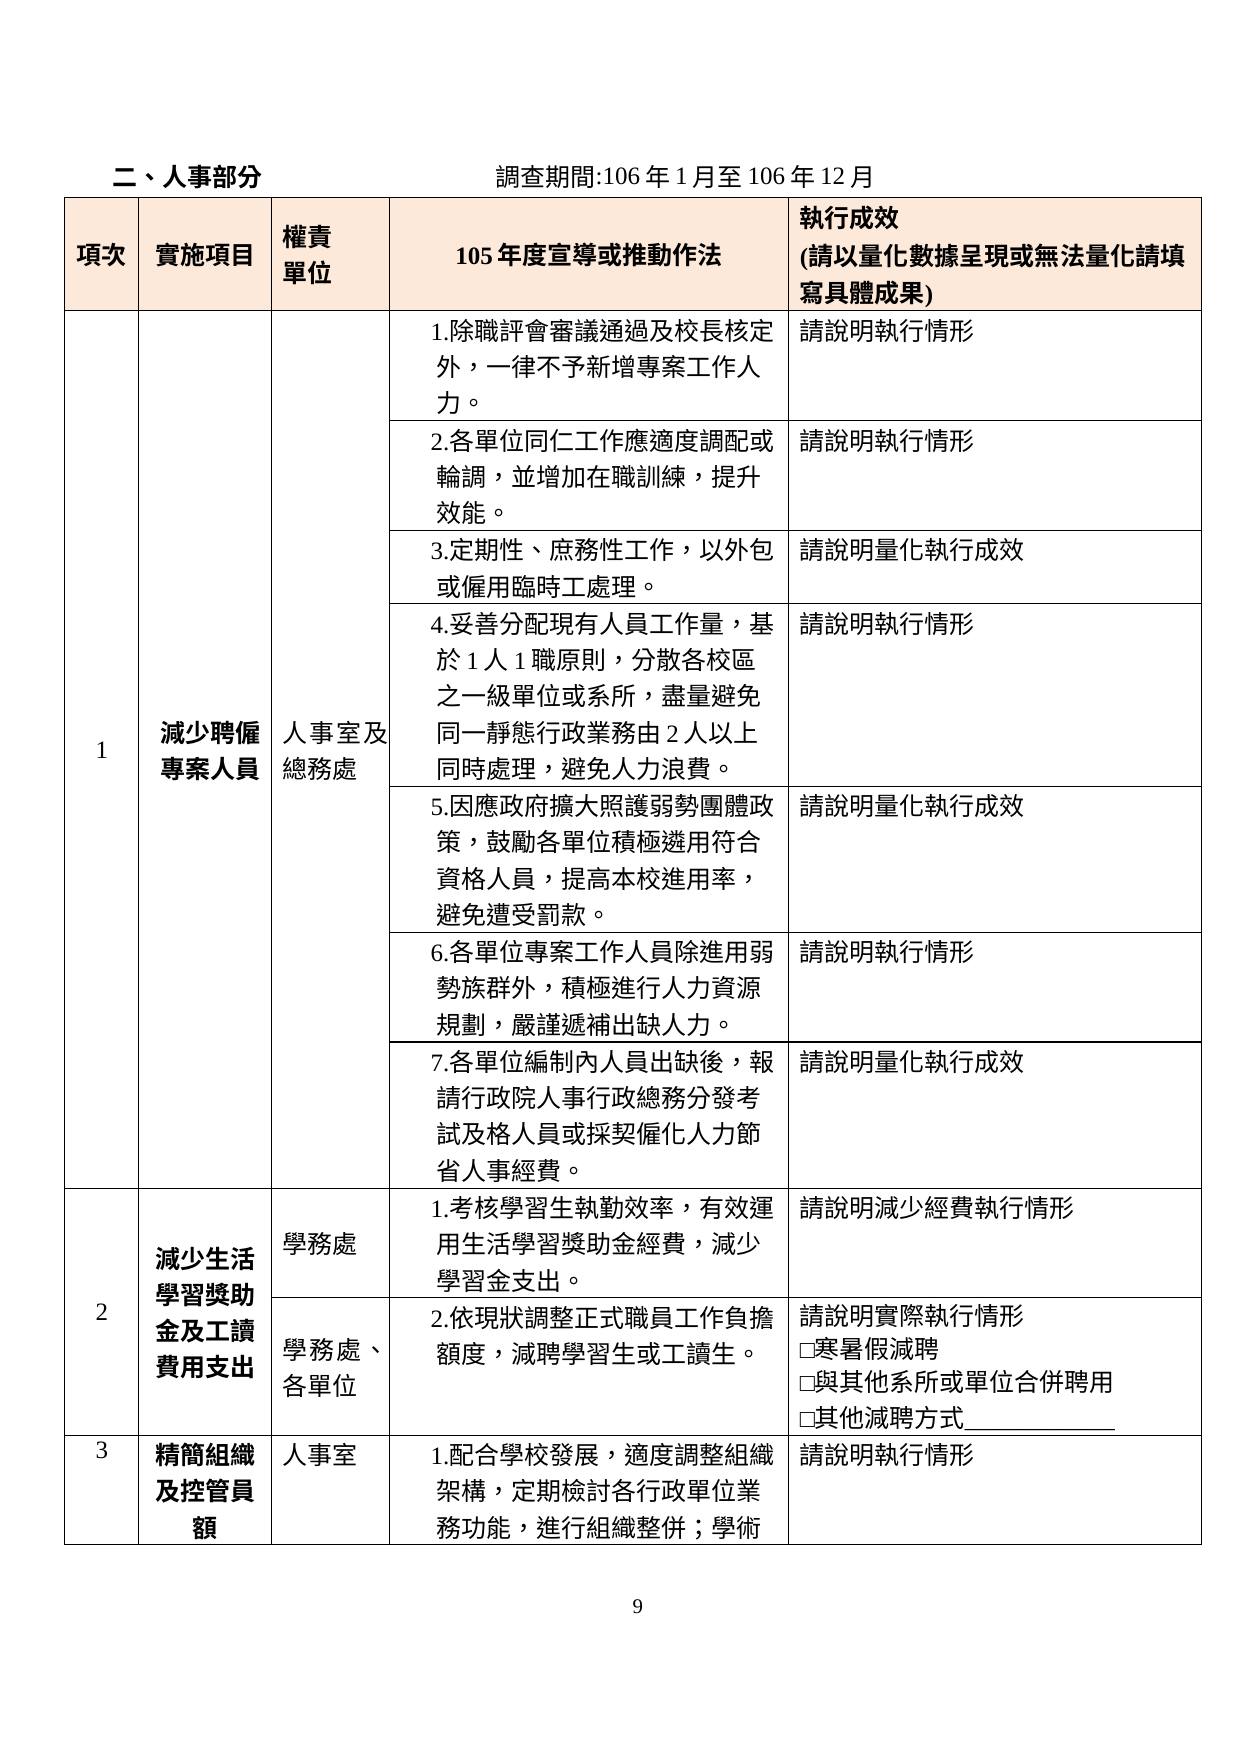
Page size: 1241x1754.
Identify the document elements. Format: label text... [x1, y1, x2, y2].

table_cell 請說明執行情形 [789, 933, 1201, 1041]
table_cell 請說明量化執行成效 [789, 787, 1201, 932]
table_cell 定期性、庶務性工作，以外包或僱用臨時工處理。 [390, 531, 788, 603]
text 二、人事部分 調查期間:106年1月至106年12月 [112, 134, 1162, 197]
table_cell 配合學校發展，適度調整組織架構，定期檢討各行政單位業務功能，進行組織整併；學術 [390, 1436, 788, 1544]
table_cell 請說明執行情形 [789, 1436, 1201, 1544]
table_header 項次 [65, 198, 138, 310]
table_cell 減少聘僱專案人員 [139, 311, 271, 1187]
table_cell 請說明減少經費執行情形 [789, 1189, 1201, 1297]
table_cell 各單位同仁工作應適度調配或輪調，並增加在職訓練，提升效能。 [390, 421, 788, 530]
table_cell 1 [65, 311, 138, 1187]
table_cell 人事室 [272, 1436, 389, 1544]
table_cell 因應政府擴大照護弱勢團體政策，鼓勵各單位積極遴用符合資格人員，提高本校進用率，避免遭受罰款。 [390, 787, 788, 932]
table_header 實施項目 [139, 198, 271, 310]
table_cell 除職評會審議通過及校長核定外，一律不予新增專案工作人力。 [390, 311, 788, 420]
table_cell 2 [65, 1189, 138, 1434]
table_cell 請說明執行情形 [789, 311, 1201, 420]
table_header 105年度宣導或推動作法 [390, 198, 788, 310]
table_cell 3 [65, 1436, 138, 1544]
table_cell 請說明量化執行成效 [789, 1043, 1201, 1187]
table_cell 學務處、各單位 [272, 1298, 389, 1434]
table_cell 各單位專案工作人員除進用弱勢族群外，積極進行人力資源規劃，嚴謹遞補出缺人力。 [390, 933, 788, 1041]
table_cell 請說明執行情形 [789, 421, 1201, 530]
table_cell 精簡組織及控管員額 [139, 1436, 271, 1544]
table_header 權責 單位 [272, 198, 389, 310]
table_cell 依現狀調整正式職員工作負擔額度，減聘學習生或工讀生。 [390, 1298, 788, 1434]
table_cell 請說明量化執行成效 [789, 531, 1201, 603]
table_cell 請說明執行情形 [789, 604, 1201, 786]
table_cell 考核學習生執勤效率，有效運用生活學習獎助金經費，減少學習金支出。 [390, 1189, 788, 1297]
table_header 執行成效 (請以量化數據呈現或無法量化請填寫具體成果) [789, 198, 1201, 310]
table_cell 減少生活學習獎助金及工讀費用支出 [139, 1189, 271, 1434]
table_cell 學務處 [272, 1189, 389, 1297]
table_cell 人事室及總務處 [272, 311, 389, 1187]
table_cell 妥善分配現有人員工作量，基於1人1職原則，分散各校區之一級單位或系所，盡量避免同一靜態行政業務由2人以上同時處理，避免人力浪費。 [390, 604, 788, 786]
table_cell 各單位編制內人員出缺後，報請行政院人事行政總務分發考試及格人員或採契僱化人力節省人事經費。 [390, 1043, 788, 1187]
table_cell 請說明實際執行情形 □寒暑假減聘 □與其他系所或單位合併聘用 □其他減聘方式____________ [789, 1298, 1201, 1434]
